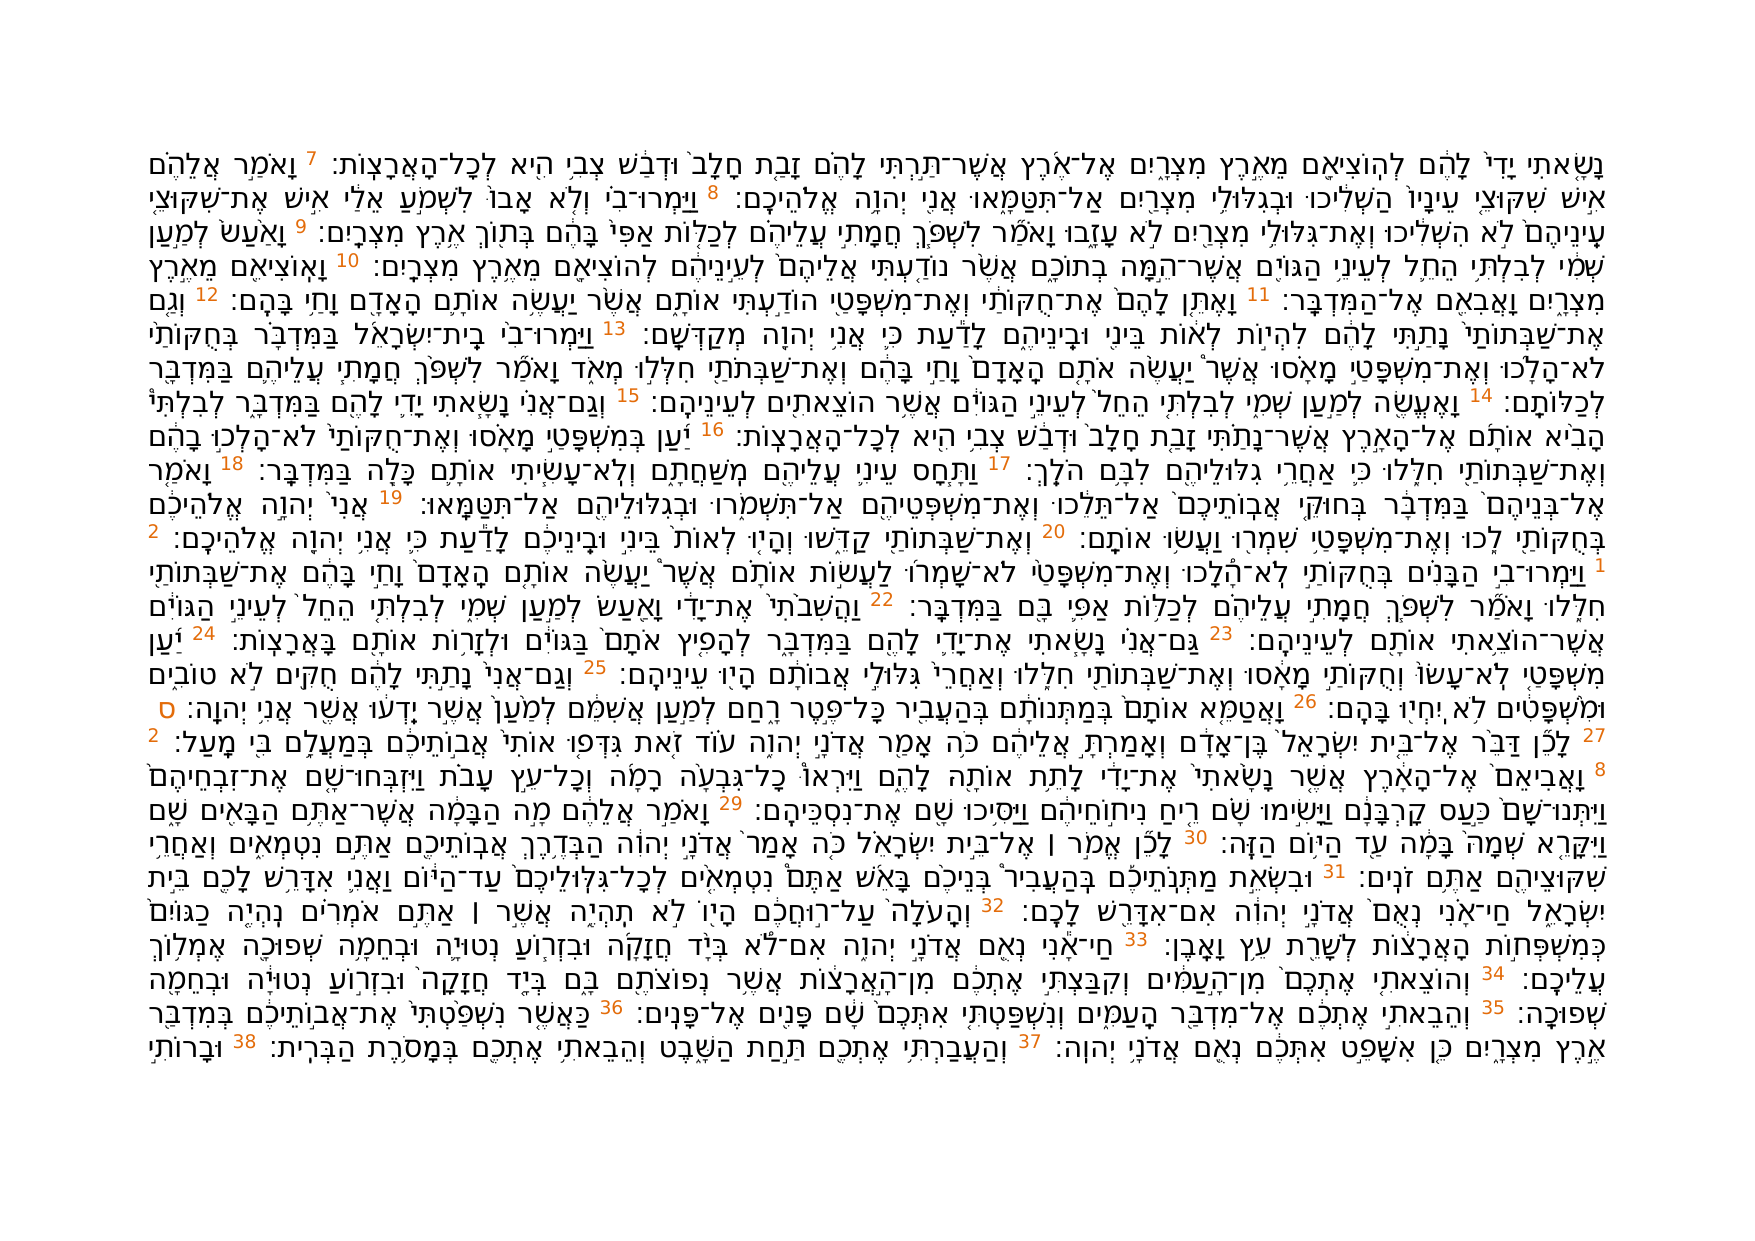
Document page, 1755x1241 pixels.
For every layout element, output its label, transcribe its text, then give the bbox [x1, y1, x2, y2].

text 1 וַיְהִ֣י ׀ בַּשָּׁנָ֣ה הַשְּׁבִיעִ֗ית בַּֽחֲמִשִׁי֙ בֶּעָשׂ֣וֹר לַחֹ֔דֶשׁ בָּ֧אוּ אֲנָשִׁ֛ים מִזִּקְנֵ֥י יִשְׂרָאֵ֖ל לִדְרֹ֣שׁ אֶת־יְהוָ֑ה וַיֵּשְׁב֖וּ לְפָנָֽי׃ ס 2 וַיְהִ֥י דְבַר־יְהוָ֖ה אֵלַ֥י לֵאמֹֽר׃ ‬‬3 בֶּן־אָדָ֗ם דַּבֵּ֞ר אֶת־זִקְנֵ֤י יִשְׂרָאֵל֙ וְאָמַרְתָּ֣ אֲלֵהֶ֗ם כֹּ֤ה אָמַר֙ אֲדֹנָ֣י יְהוִ֔ה הֲלִדְרֹ֥שׁ אֹתִ֖י אַתֶּ֣ם בָּאִ֑ים חַי־אָ֙נִי֙ אִם־אִדָּרֵ֣שׁ לָכֶ֔ם נְאֻ֖ם אֲדֹנָ֥י יְהוִֽה׃ ‬‬4 הֲתִשְׁפֹּ֣ט אֹתָ֔ם הֲתִשְׁפּ֖וֹט בֶּן־אָדָ֑ם אֶת־תּוֹעֲבֹ֥ת אֲבוֹתָ֖ם הוֹדִיעֵֽם׃ ‬‬5 וְאָמַרְתָּ֣ אֲלֵיהֶ֗ם כֹּֽה־אָמַר֮ אֲדֹנָ֣י יְהוִה֒ בְּיוֹם֙ בָּחֳרִ֣י בְיִשְׂרָאֵ֔ל וָאֶשָּׂ֣א יָדִ֗י לְזֶ֙רַע֙ בֵּ֣ית יַֽעֲקֹ֔ב וָאִוָּדַ֥ע לָהֶ֖ם בְּאֶ֣רֶץ מִצְרָ֑יִם וָאֶשָּׂ֨א יָדִ֤י לָהֶם֙ לֵאמֹ֔ר אֲנִ֖י יְהוָ֥ה אֱלֹהֵיכֶֽם׃ ‬‬6 בַּיּ֣וֹם הַה֗וּא נָשָׂ֤אתִי יָדִי֙ לָהֶ֔ם לְהֽוֹצִיאָ֖ם מֵאֶ֣רֶץ מִצְרָ֑יִם אֶל־אֶ֜רֶץ אֲשֶׁר־תַּ֣רְתִּי לָהֶ֗ם זָבַ֤ת חָלָב֙ וּדְבַ֔שׁ צְבִ֥י הִ֖יא לְכָל־הָאֲרָצֽוֹת׃ ‬‬7 וָאֹמַ֣ר אֲלֵהֶ֗ם אִ֣ישׁ שִׁקּוּצֵ֤י עֵינָיו֙ הַשְׁלִ֔יכוּ וּבְגִלּוּלֵ֥י מִצְרַ֖יִם אַל־תִּטַּמָּ֑אוּ אֲנִ֖י יְהוָ֥ה אֱלֹהֵיכֶֽם׃ ‬‬8 וַיַּמְרוּ־בִ֗י וְלֹ֤א אָבוּ֙ לִשְׁמֹ֣עַ אֵלַ֔י אִ֣ישׁ אֶת־שִׁקּוּצֵ֤י עֵֽינֵיהֶם֙ לֹ֣א הִשְׁלִ֔יכוּ וְאֶת־גִּלּוּלֵ֥י מִצְרַ֖יִם לֹ֣א עָזָ֑בוּ וָאֹמַ֞ר לִשְׁפֹּ֧ךְ חֲמָתִ֣י עֲלֵיהֶ֗ם לְכַלּ֤וֹת אַפִּי֙ בָּהֶ֔ם בְּת֖וֹךְ אֶ֥רֶץ מִצְרָֽיִם׃ ‬‬9 וָאַ֙עַשׂ֙ לְמַ֣עַן שְׁמִ֔י לְבִלְתִּ֥י הֵחֵ֛ל לְעֵינֵ֥י הַגּוֹיִ֖ם אֲשֶׁר־הֵ֣מָּה בְתוֹכָ֑ם אֲשֶׁ֨ר נוֹדַ֤עְתִּי אֲלֵיהֶם֙ לְעֵ֣ינֵיהֶ֔ם לְהוֹצִיאָ֖ם מֵאֶ֥רֶץ מִצְרָֽיִם׃ ‬‬10 וָאֽוֹצִיאֵ֖ם מֵאֶ֣רֶץ מִצְרָ֑יִם וָאֲבִאֵ֖ם אֶל־הַמִּדְבָּֽר׃ ‬‬11 וָאֶתֵּ֤ן לָהֶם֙ אֶת־חֻקּוֹתַ֔י וְאֶת־מִשְׁפָּטַ֖י הוֹדַ֣עְתִּי אוֹתָ֑ם אֲשֶׁ֨ר יַעֲשֶׂ֥ה אוֹתָ֛ם הָאָדָ֖ם וָחַ֥י בָּהֶֽם׃ ‬‬12 וְגַ֤ם אֶת־שַׁבְּתוֹתַי֙ נָתַ֣תִּי לָהֶ֔ם לִהְי֣וֹת לְא֔וֹת בֵּינִ֖י וּבֵֽינֵיהֶ֑ם לָדַ֕עַת כִּ֛י אֲנִ֥י יְהוָ֖ה מְקַדְּשָֽׁם׃ ‬‬13 וַיַּמְרוּ־בִ֨י בֵֽית־יִשְׂרָאֵ֜ל בַּמִּדְבָּ֗ר בְּחֻקּוֹתַ֨י לֹא־הָלָ֜כוּ וְאֶת־מִשְׁפָּטַ֣י מָאָ֗סוּ אֲשֶׁר֩ יַעֲשֶׂ֨ה אֹתָ֤ם הָֽאָדָם֙ וָחַ֣י בָּהֶ֔ם וְאֶת־שַׁבְּתֹתַ֖י חִלְּל֣וּ מְאֹ֑ד וָאֹמַ֞ר לִשְׁפֹּ֨ךְ חֲמָתִ֧י עֲלֵיהֶ֛ם בַּמִּדְבָּ֖ר לְכַלּוֹתָֽם׃ ‬‬14 וָאֶעֱשֶׂ֖ה לְמַ֣עַן שְׁמִ֑י לְבִלְתִּ֤י הֵחֵל֙ לְעֵינֵ֣י הַגּוֹיִ֔ם אֲשֶׁ֥ר הוֹצֵאתִ֖ים לְעֵינֵיהֶֽם׃ ‬‬15 וְגַם־אֲנִ֗י נָשָׂ֧אתִי יָדִ֛י לָהֶ֖ם בַּמִּדְבָּ֑ר לְבִלְתִּי֩ הָבִ֨יא אוֹתָ֜ם אֶל־הָאָ֣רֶץ אֲשֶׁר־נָתַ֗תִּי זָבַ֤ת חָלָב֙ וּדְבַ֔שׁ צְבִ֥י הִ֖יא לְכָל־הָאֲרָצֽוֹת׃ ‬‬16 יַ֜עַן בְּמִשְׁפָּטַ֣י מָאָ֗סוּ וְאֶת־חֻקּוֹתַי֙ לֹא־הָלְכ֣וּ בָהֶ֔ם וְאֶת־שַׁבְּתוֹתַ֖י חִלֵּ֑לוּ כִּ֛י אַחֲרֵ֥י גִלּוּלֵיהֶ֖ם לִבָּ֥ם הֹלֵֽךְ׃ ‬‬17 וַתָּ֧חָס עֵינִ֛י עֲלֵיהֶ֖ם מִֽשַּׁחֲתָ֑ם וְלֹֽא־עָשִׂ֧יתִי אוֹתָ֛ם כָּלָ֖ה בַּמִּדְבָּֽר׃ ‬‬18 וָאֹמַ֤ר אֶל־בְּנֵיהֶם֙ בַּמִּדְבָּ֔ר בְּחוּקֵּ֤י אֲבֽוֹתֵיכֶם֙ אַל־תֵּלֵ֔כוּ וְאֶת־מִשְׁפְּטֵיהֶ֖ם אַל־תִּשְׁמֹ֑רוּ וּבְגִלּוּלֵיהֶ֖ם אַל־תִּטַּמָּֽאוּ׃ ‬‬19 אֲנִי֙ יְהוָ֣ה אֱלֹהֵיכֶ֔ם בְּחֻקּוֹתַ֖י לֵ֑כוּ וְאֶת־מִשְׁפָּטַ֥י שִׁמְר֖וּ וַעֲשׂ֥וּ אוֹתָֽם׃ ‬‬20 וְאֶת־שַׁבְּתוֹתַ֖י קַדֵּ֑שׁוּ וְהָי֤וּ לְאוֹת֙ בֵּינִ֣י וּבֵֽינֵיכֶ֔ם לָדַ֕עַת כִּ֛י אֲנִ֥י יְהוָ֖ה אֱלֹהֵיכֶֽם׃ ‬‬21 וַיַּמְרוּ־בִ֣י הַבָּנִ֗ים בְּחֻקּוֹתַ֣י לֹֽא־הָ֠לָכוּ וְאֶת־מִשְׁפָּטַ֨י לֹא־שָׁמְר֜וּ לַעֲשׂ֣וֹת אוֹתָ֗ם אֲשֶׁר֩ יַעֲשֶׂ֨ה אוֹתָ֤ם הָֽאָדָם֙ וָחַ֣י בָּהֶ֔ם אֶת־שַׁבְּתוֹתַ֖י חִלֵּ֑לוּ וָאֹמַ֞ר לִשְׁפֹּ֧ךְ חֲמָתִ֣י עֲלֵיהֶ֗ם לְכַלּ֥וֹת אַפִּ֛י בָּ֖ם בַּמִּדְבָּֽר׃ ‬‬22 וַהֲשִׁבֹ֙תִי֙ אֶת־יָדִ֔י וָאַ֖עַשׂ לְמַ֣עַן שְׁמִ֑י לְבִלְתִּ֤י הֵחֵל֙ לְעֵינֵ֣י הַגּוֹיִ֔ם אֲשֶׁר־הוֹצֵ֥אתִי אוֹתָ֖ם לְעֵינֵיהֶֽם׃ ‬‬23 גַּם־אֲנִ֗י נָשָׂ֧אתִי אֶת־יָדִ֛י לָהֶ֖ם בַּמִּדְבָּ֑ר לְהָפִ֤יץ אֹתָם֙ בַּגּוֹיִ֔ם וּלְזָר֥וֹת אוֹתָ֖ם בָּאֲרָצֽוֹת׃ ‬‬24 יַ֜עַן מִשְׁפָּטַ֤י לֹֽא־עָשׂוּ֙ וְחֻקּוֹתַ֣י מָאָ֔סוּ וְאֶת־שַׁבְּתוֹתַ֖י חִלֵּ֑לוּ וְאַחֲרֵי֙ גִּלּוּלֵ֣י אֲבוֹתָ֔ם הָי֖וּ עֵינֵיהֶֽם׃ ‬‬25 וְגַם־אֲנִי֙ נָתַ֣תִּי לָהֶ֔ם חֻקִּ֖ים לֹ֣א טוֹבִ֑ים וּמִ֨שְׁפָּטִ֔ים לֹ֥א יִֽחְי֖וּ בָּהֶֽם׃ ‬‬26 וָאֲטַמֵּ֤א אוֹתָם֙ בְּמַתְּנוֹתָ֔ם בְּהַעֲבִ֖יר כָּל־פֶּ֣טֶר רָ֑חַם לְמַ֣עַן אֲשִׁמֵּ֔ם לְמַ֙עַן֙ אֲשֶׁ֣ר יֵֽדְע֔וּ אֲשֶׁ֖ר אֲנִ֥י יְהוָֽה׃ ס ‬‬27 לָכֵ֞ן דַּבֵּ֨ר אֶל־בֵּ֤ית יִשְׂרָאֵל֙ בֶּן־אָדָ֔ם וְאָמַרְתָּ֣ אֲלֵיהֶ֔ם כֹּ֥ה אָמַ֖ר אֲדֹנָ֣י יְהוִ֑ה ע֗וֹד זֹ֚את גִּדְּפ֤וּ אוֹתִי֙ אֲב֣וֹתֵיכֶ֔ם בְּמַעֲלָ֥ם בִּ֖י מָֽעַל׃ ‬‬28 וָאֲבִיאֵם֙ אֶל־הָאָ֔רֶץ אֲשֶׁ֤ר נָשָׂ֙אתִי֙ אֶת־יָדִ֔י לָתֵ֥ת אוֹתָ֖הּ לָהֶ֑ם וַיִּרְאוּ֩ כָל־גִּבְעָ֨ה רָמָ֜ה וְכָל־עֵ֣ץ עָבֹ֗ת וַיִּזְבְּחוּ־שָׁ֤ם אֶת־זִבְחֵיהֶם֙ וַיִּתְּנוּ־שָׁם֙ כַּ֣עַס קָרְבָּנָ֔ם וַיָּשִׂ֣ימוּ שָׁ֗ם רֵ֚יחַ נִיח֣וֹחֵיהֶ֔ם וַיַּסִּ֥יכוּ שָׁ֖ם אֶת־נִסְכֵּיהֶֽם׃ ‬‬29 וָאֹמַ֣ר אֲלֵהֶ֔ם מָ֣ה הַבָּמָ֔ה אֲשֶׁר־אַתֶּ֥ם הַבָּאִ֖ים שָׁ֑ם וַיִּקָּרֵ֤א שְׁמָהּ֙ בָּמָ֔ה עַ֖ד הַיּ֥וֹם הַזֶּֽה׃ ‬‬30 לָכֵ֞ן אֱמֹ֣ר ׀ אֶל־בֵּ֣ית יִשְׂרָאֵ֗ל כֹּ֤ה אָמַר֙ אֲדֹנָ֣י יְהוִ֔ה הַבְּדֶ֥רֶךְ אֲבֽוֹתֵיכֶ֖ם אַתֶּ֣ם נִטְמְאִ֑ים וְאַחֲרֵ֥י שִׁקּוּצֵיהֶ֖ם אַתֶּ֥ם זֹנִֽים׃ ‬‬31 וּבִשְׂאֵ֣ת מַתְּנֹֽתֵיכֶ֡ם בְּֽהַעֲבִיר֩ בְּנֵיכֶ֨ם בָּאֵ֜שׁ אַתֶּם֩ נִטְמְאִ֤֨ים לְכָל־גִּלּֽוּלֵיכֶם֙ עַד־הַיּ֔וֹם וַאֲנִ֛י אִדָּרֵ֥שׁ לָכֶ֖ם בֵּ֣ית יִשְׂרָאֵ֑ל חַי־אָ֗נִי נְאֻם֙ אֲדֹנָ֣י יְהוִ֔ה אִם־אִדָּרֵ֖שׁ לָכֶֽם׃ ‬‬32 וְהָֽעֹלָה֙ עַל־ר֣וּחֲכֶ֔ם הָי֖וֹ לֹ֣א תִֽהְיֶ֑ה אֲשֶׁ֣ר ׀ אַתֶּ֣ם אֹמְרִ֗ים נִֽהְיֶ֤ה כַגּוֹיִם֙ כְּמִשְׁפְּח֣וֹת הָאֲרָצ֔וֹת לְשָׁרֵ֖ת עֵ֥ץ וָאָֽבֶן׃ ‬‬33 חַי־אָ֕נִי נְאֻ֖ם אֲדֹנָ֣י יְהוִ֑ה אִם־לֹ֠א בְּיָ֨ד חֲזָקָ֜ה וּבִזְר֧וֹעַ נְטוּיָ֛ה וּבְחֵמָ֥ה שְׁפוּכָ֖ה אֶמְל֥וֹךְ עֲלֵיכֶֽם׃ ‬‬34 וְהוֹצֵאתִ֤י אֶתְכֶם֙ מִן־הָ֣עַמִּ֔ים וְקִבַּצְתִּ֣י אֶתְכֶ֔ם מִן־הָ֣אֲרָצ֔וֹת אֲשֶׁ֥ר נְפוֹצֹתֶ֖ם בָּ֑ם בְּיָ֤ד חֲזָקָה֙ וּבִזְר֣וֹעַ נְטוּיָ֔ה וּבְחֵמָ֖ה שְׁפוּכָֽה׃ ‬‬35 וְהֵבֵאתִ֣י אֶתְכֶ֔ם אֶל־מִדְבַּ֖ר הָֽעַמִּ֑ים וְנִשְׁפַּטְתִּ֤י אִתְּכֶם֙ שָׁ֔ם פָּנִ֖ים אֶל־פָּנִֽים׃ ‬‬36 כַּאֲשֶׁ֤ר נִשְׁפַּ֙טְתִּי֙ אֶת־אֲב֣וֹתֵיכֶ֔ם בְּמִדְבַּ֖ר אֶ֣רֶץ מִצְרָ֑יִם כֵּ֚ן אִשָּׁפֵ֣ט אִתְּכֶ֔ם נְאֻ֖ם אֲדֹנָ֥י יְהוִֽה׃ ‬‬37 וְהַעֲבַרְתִּ֥י אֶתְכֶ֖ם תַּ֣חַת הַשָּׁ֑בֶט וְהֵבֵאתִ֥י אֶתְכֶ֖ם בְּמָסֹ֥רֶת הַבְּרִֽית׃ ‬‬38 וּבָרוֹתִ֣י מִכֶּ֗ם הַמֹּרְדִ֤ים וְהַפּֽוֹשְׁעִים֙ בִּ֔י מֵאֶ֤רֶץ מְגֽוּרֵיהֶם֙ אוֹצִ֣יא אוֹתָ֔ם וְאֶל־אַדְמַ֥ת יִשְׂרָאֵ֖ל לֹ֣א יָב֑וֹא וִֽידַעְתֶּ֖ם כִּי־אֲנִ֥י יְהוָֽה׃ ‬‬39 וְאַתֶּ֨ם בֵּֽית־יִשְׂרָאֵ֜ל כֹּֽה־אָמַ֣ר ׀ אֲדֹנָ֣י יְהֹוִ֗ה אִ֤ישׁ גִּלּוּלָיו֙ לְכ֣וּ עֲבֹ֔דוּ וְאַחַ֕ר אִם־אֵינְכֶ֖ם שֹׁמְעִ֣ים אֵלָ֑י וְאֶת־שֵׁ֤ם קָדְשִׁי֙ לֹ֣א תְחַלְּלוּ־ע֔וֹד בְּמַתְּנֽוֹתֵיכֶ֖ם וּבְגִלּוּלֵיכֶֽם׃ ‬‬40 כִּ֣י בְהַר־קָדְשִׁ֞י בְּהַ֣ר ׀ מְר֣וֹם יִשְׂרָאֵ֗ל נְאֻם֙ אֲדֹנָ֣י יְהוִ֔ה שָׁ֣ם יַעַבְדֻ֜נִי כָּל־בֵּ֧ית יִשְׂרָאֵ֛ל כֻּלֹּ֖ה בָּאָ֑רֶץ שָׁ֣ם אֶרְצֵ֔ם וְשָׁ֞ם אֶדְר֣וֹשׁ אֶת־תְּרוּמֹֽתֵיכֶ֗ם וְאֶת־רֵאשִׁ֛ית מַשְׂאוֹתֵיכֶ֖ם בְּכָל־קָדְשֵׁיכֶֽם׃ ‬‬41 בְּרֵ֣יחַ נִיחֹחַ֮ אֶרְצֶ֣ה אֶתְכֶם֒ בְּהוֹצִיאִ֤י אֶתְכֶם֙ מִן־הָ֣עַמִּ֔ים וְקִבַּצְתִּ֣י אֶתְכֶ֔ם מִן־הָ֣אֲרָצ֔וֹת אֲשֶׁ֥ר נְפֹצֹתֶ֖ם בָּ֑ם וְנִקְדַּשְׁתִּ֥י בָכֶ֖ם לְעֵינֵ֥י הַגּוֹיִֽם׃ ‬‬42 וִֽידַעְתֶּם֙ כִּֽי־אֲנִ֣י יְהוָ֔ה בַּהֲבִיאִ֥י אֶתְכֶ֖ם אֶל־אַדְמַ֣ת יִשְׂרָאֵ֑ל אֶל־הָאָ֗רֶץ אֲשֶׁ֤ר נָשָׂ֙אתִי֙ אֶת־יָדִ֔י לָתֵ֥ת אוֹתָ֖הּ לַאֲבֽוֹתֵיכֶֽם׃ ‬‬43 וּזְכַרְתֶּם־שָׁ֗ם אֶת־דַּרְכֵיכֶם֙ וְאֵת֙ כָּל־עֲלִיל֣וֹתֵיכֶ֔ם אֲשֶׁ֥ר נִטְמֵאתֶ֖ם בָּ֑ם וּנְקֹֽטֹתֶם֙ בִּפְנֵיכֶ֔ם בְּכָל־רָעוֹתֵיכֶ֖ם אֲשֶׁ֥ר עֲשִׂיתֶֽם׃ ‬‬44 וִֽידַעְתֶּם֙ כִּֽי־אֲנִ֣י יְהוָ֔ה בַּעֲשׂוֹתִ֥י אִתְּכֶ֖ם לְמַ֣עַן שְׁמִ֑י לֹא֩ כְדַרְכֵיכֶ֨ם הָרָעִ֜ים וְכַעֲלִילֽוֹתֵיכֶ֤ם הַנִּשְׁחָתוֹת֙ בֵּ֣ית יִשְׂרָאֵ֔ל נְאֻ֖ם אֲדֹנָ֥י יְהוִֽה׃ פ ‬‬‬‬‬‬‬‬‬‬‬‬‬‬‬‬‬‬‬‬‬‬‬‬‬‬‬‬‬‬‬‬‬‬‬‬‬‬‬‬‬‬‬‬‬ [148, 148, 1606, 1064]
